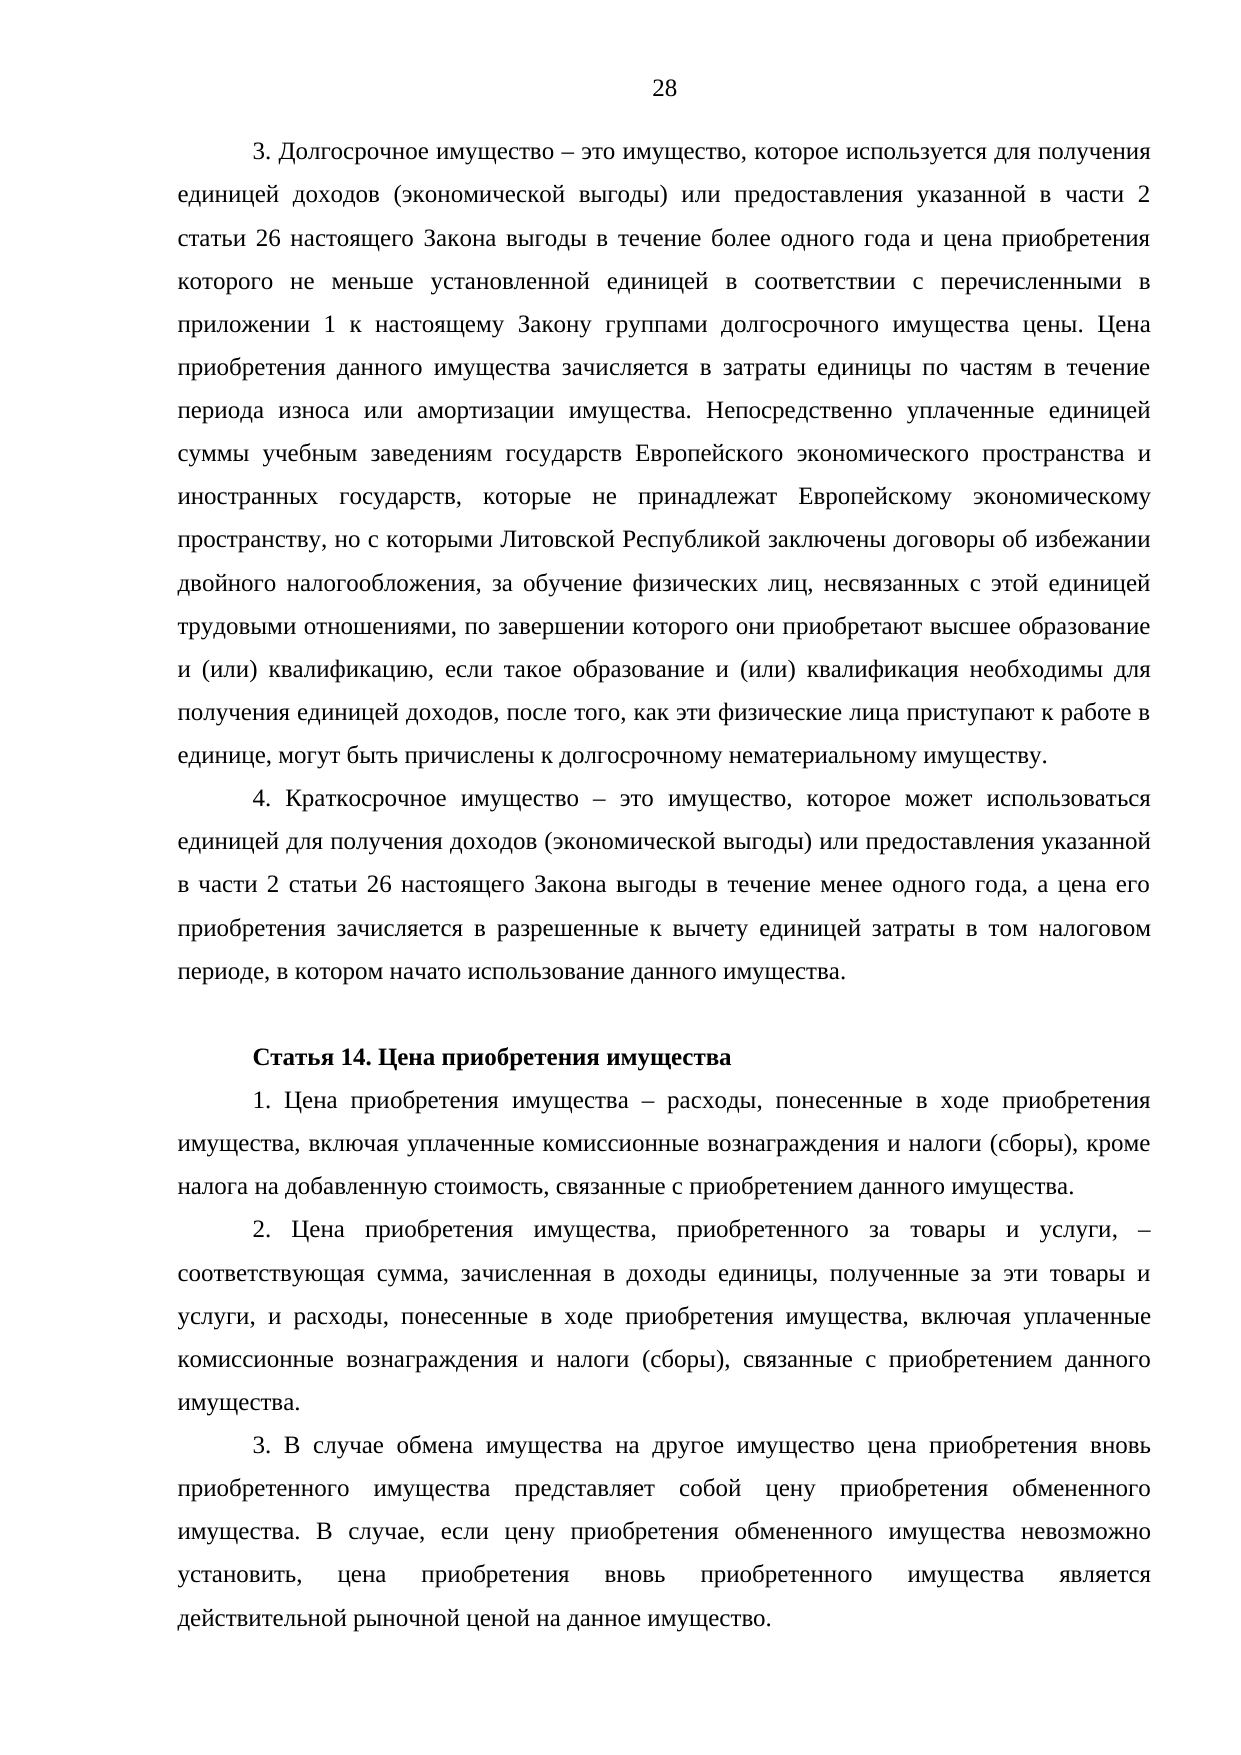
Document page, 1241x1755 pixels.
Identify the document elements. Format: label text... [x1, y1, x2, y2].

text 3. В случае обмена имущества на другое имущество цена приобретения вновь приобретенного имущества представляет собой цену приобретения обмененного имущества. В случае, если цену приобретения обмененного имущества невозможно установить, цена приобретения вновь приобретенного имущества является действительной рыночной ценой на данное имущество. [177, 1430, 1152, 1631]
text 1. Цена приобретения имущества – расходы, понесенные в ходе приобретения имущества, включая уплаченные комиссионные вознаграждения и налоги (сборы), кроме налога на добавленную стоимость, связанные с приобретением данного имущества. [177, 1085, 1152, 1200]
text 2. Цена приобретения имущества, приобретенного за товары и услуги, – соответствующая сумма, зачисленная в доходы единицы, полученные за эти товары и услуги, и расходы, понесенные в ходе приобретения имущества, включая уплаченные комиссионные вознаграждения и налоги (сборы), связанные с приобретением данного имущества. [177, 1214, 1152, 1416]
text 4. Краткосрочное имущество – это имущество, которое может использоваться единицей для получения доходов (экономической выгоды) или предоставления указанной в части 2 статьи 26 настоящего Закона выгоды в течение менее одного года, а цена его приобретения зачисляется в разрешенные к вычету единицей затраты в том налоговом периоде, в котором начато использование данного имущества. [177, 783, 1152, 984]
text Статья 14. Цена приобретения имущества [177, 1042, 1152, 1071]
text 3. Долгосрочное имущество – это имущество, которое используется для получения единицей доходов (экономической выгоды) или предоставления указанной в части 2 статьи 26 настоящего Закона выгоды в течение более одного года и цена приобретения которого не меньше установленной единицей в соответствии с перечисленными в приложении 1 к настоящему Закону группами долгосрочного имущества цены. Цена приобретения данного имущества зачисляется в затраты единицы по частям в течение периода износа или амортизации имущества. Непосредственно уплаченные единицей суммы учебным заведениям государств Европейского экономического пространства и иностранных государств, которые не принадлежат Европейскому экономическому пространству, но с которыми Литовской Республикой заключены договоры об избежании двойного налогообложения, за обучение физических лиц, несвязанных с этой единицей трудовыми отношениями, по завершении которого они приобретают высшее образование и (или) квалификацию, если такое образование и (или) квалификация необходимы для получения единицей доходов, после того, как эти физические лица приступают к работе в единице, могут быть причислены к долгосрочному нематериальному имуществу. [177, 136, 1152, 769]
